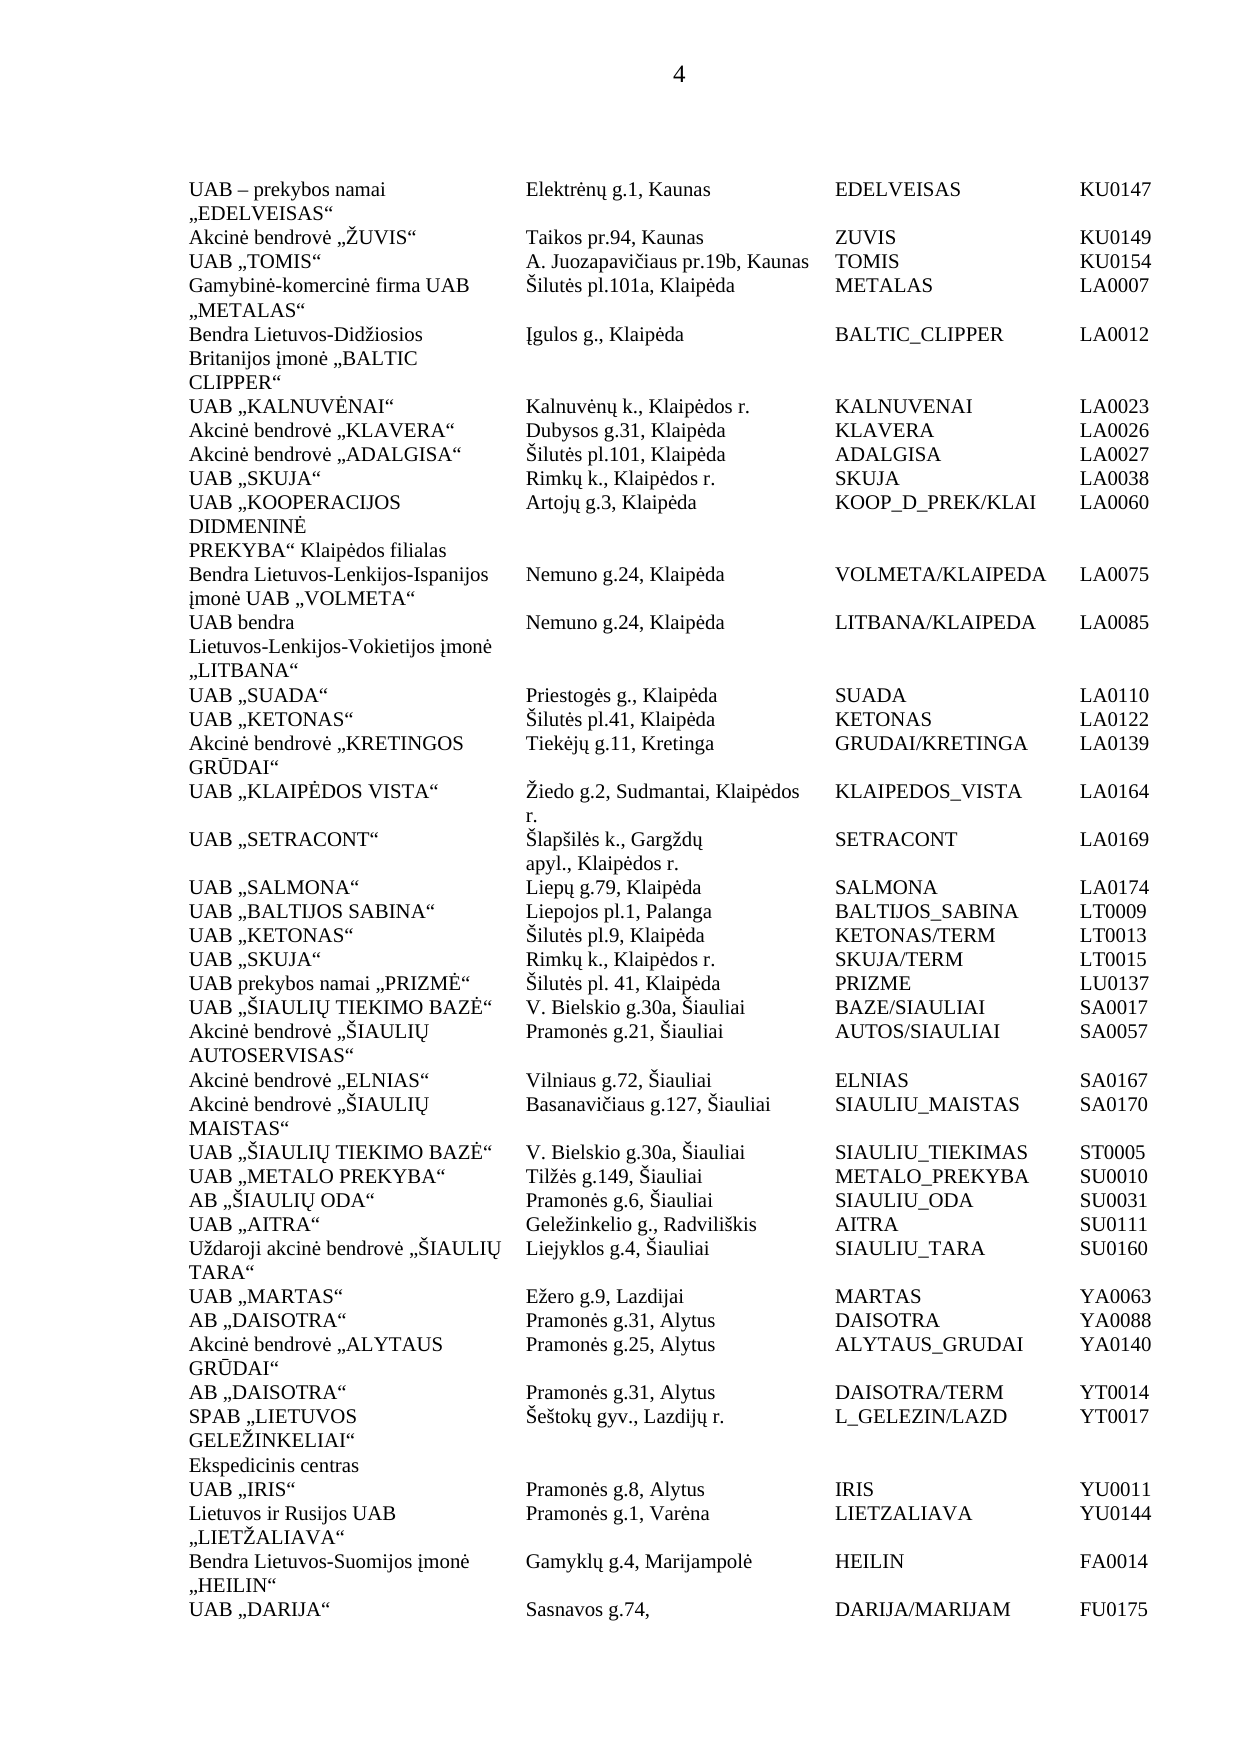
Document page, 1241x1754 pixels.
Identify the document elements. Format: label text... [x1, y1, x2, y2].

table_cell BALTIC_CLIPPER [824, 322, 1068, 346]
table_cell Basanavičiaus g.127, Šiauliai [514, 1092, 823, 1140]
table_cell KETONAS [824, 707, 1068, 731]
table_cell LA0085 [1068, 610, 1204, 634]
table_cell „LIETŽALIAVA“ [177, 1525, 514, 1549]
table_cell Šilutės pl.101, Klaipėda [514, 442, 823, 466]
table_cell LT0009 [1068, 899, 1204, 923]
table_cell Šilutės pl.9, Klaipėda [514, 923, 823, 947]
table_cell LA0026 [1068, 418, 1204, 442]
table_cell LA0164 [1068, 779, 1204, 827]
table_cell LA0023 [1068, 394, 1204, 418]
table_cell LA0139 [1068, 731, 1204, 779]
table_cell Nemuno g.24, Klaipėda [514, 562, 823, 586]
table_cell Pramonės g.8, Alytus [514, 1477, 823, 1501]
table_cell Pramonės g.25, Alytus [514, 1332, 823, 1380]
table_cell Bendra Lietuvos-Suomijos įmonė [177, 1549, 514, 1573]
table_cell Britanijos įmonė „BALTIC CLIPPER“ [177, 346, 514, 394]
table_cell [824, 298, 1068, 322]
table_cell BALTIJOS_SABINA [824, 899, 1068, 923]
table_cell [514, 538, 823, 562]
table_cell Gamybinė-komercinė firma UAB [177, 274, 514, 297]
table_cell TOMIS [824, 249, 1068, 273]
table_cell Tilžės g.149, Šiauliai [514, 1164, 823, 1188]
table_cell Taikos pr.94, Kaunas [514, 225, 823, 249]
table_cell KLAIPEDOS_VISTA [824, 779, 1068, 827]
table_cell Lietuvos ir Rusijos UAB [177, 1501, 514, 1525]
table_cell [514, 634, 823, 658]
table_cell [824, 1260, 1068, 1284]
table_cell SPAB „LIETUVOS GELEŽINKELIAI“ [177, 1404, 514, 1452]
table_cell [1068, 1453, 1204, 1477]
table_cell LA0110 [1068, 683, 1204, 707]
table_cell „METALAS“ [177, 298, 514, 322]
table_cell AUTOS/SIAULIAI [824, 1019, 1068, 1067]
table_cell „HEILIN“ [177, 1573, 514, 1597]
table_cell UAB – prekybos namai „EDELVEISAS“ [177, 177, 514, 225]
table_cell SA0167 [1068, 1068, 1204, 1092]
table_cell [177, 851, 514, 875]
table_cell Uždaroji akcinė bendrovė „ŠIAULIŲ [177, 1236, 514, 1260]
table_cell UAB prekybos namai „PRIZMĖ“ [177, 971, 514, 995]
table_cell DAISOTRA [824, 1308, 1068, 1332]
table_cell KOOP_D_PREK/KLAI [824, 490, 1068, 538]
table_cell UAB „SKUJA“ [177, 466, 514, 490]
table_cell KETONAS/TERM [824, 923, 1068, 947]
table_cell UAB „SKUJA“ [177, 947, 514, 971]
table_cell ADALGISA [824, 442, 1068, 466]
table_cell UAB „KETONAS“ [177, 707, 514, 731]
table_cell A. Juozapavičiaus pr.19b, Kaunas [514, 249, 823, 273]
table_cell [824, 659, 1068, 682]
table_cell apyl., Klaipėdos r. [514, 851, 823, 875]
table_cell KALNUVENAI [824, 394, 1068, 418]
table_cell UAB „BALTIJOS SABINA“ [177, 899, 514, 923]
table_cell KU0147 [1068, 177, 1204, 225]
table_cell [1068, 634, 1204, 658]
table_cell [824, 586, 1068, 610]
table_cell EDELVEISAS [824, 177, 1068, 225]
table_cell Bendra Lietuvos-Didžiosios [177, 322, 514, 346]
table_cell UAB „KALNUVĖNAI“ [177, 394, 514, 418]
table_cell [824, 346, 1068, 394]
table_cell Rimkų k., Klaipėdos r. [514, 947, 823, 971]
table_cell [1068, 538, 1204, 562]
table_cell [514, 346, 823, 394]
table_cell UAB „SETRACONT“ [177, 827, 514, 851]
table_cell SA0057 [1068, 1019, 1204, 1067]
table_cell SKUJA/TERM [824, 947, 1068, 971]
table_cell SA0017 [1068, 995, 1204, 1019]
table_cell SIAULIU_TARA [824, 1236, 1068, 1260]
table_cell SU0010 [1068, 1164, 1204, 1188]
table_cell [514, 586, 823, 610]
table_cell LT0013 [1068, 923, 1204, 947]
table_cell SIAULIU_TIEKIMAS [824, 1140, 1068, 1164]
table_cell [1068, 851, 1204, 875]
table_cell Dubysos g.31, Klaipėda [514, 418, 823, 442]
table_cell FA0014 [1068, 1549, 1204, 1573]
table_cell Rimkų k., Klaipėdos r. [514, 466, 823, 490]
table_cell UAB „KETONAS“ [177, 923, 514, 947]
table_cell SIAULIU_MAISTAS [824, 1092, 1068, 1140]
table_cell LA0007 [1068, 274, 1204, 297]
table_cell UAB bendra [177, 610, 514, 634]
table_cell SIAULIU_ODA [824, 1188, 1068, 1212]
table_cell [824, 1525, 1068, 1549]
table_cell Geležinkelio g., Radviliškis [514, 1212, 823, 1236]
table_cell DAISOTRA/TERM [824, 1380, 1068, 1404]
table_cell Šilutės pl. 41, Klaipėda [514, 971, 823, 995]
table_cell UAB „TOMIS“ [177, 249, 514, 273]
table_cell Akcinė bendrovė „ALYTAUS GRŪDAI“ [177, 1332, 514, 1380]
table_cell [1068, 1525, 1204, 1549]
table_cell KU0149 [1068, 225, 1204, 249]
table_cell LU0137 [1068, 971, 1204, 995]
table_cell Tiekėjų g.11, Kretinga [514, 731, 823, 779]
table_cell GRUDAI/KRETINGA [824, 731, 1068, 779]
table_cell LA0122 [1068, 707, 1204, 731]
table_cell [824, 1453, 1068, 1477]
table_cell [824, 538, 1068, 562]
table_cell SETRACONT [824, 827, 1068, 851]
table_cell V. Bielskio g.30a, Šiauliai [514, 1140, 823, 1164]
table_cell YA0140 [1068, 1332, 1204, 1380]
table_cell UAB „KLAIPĖDOS VISTA“ [177, 779, 514, 827]
table_cell Šilutės pl.41, Klaipėda [514, 707, 823, 731]
table_cell LT0015 [1068, 947, 1204, 971]
table_cell METALO_PREKYBA [824, 1164, 1068, 1188]
table_cell LA0012 [1068, 322, 1204, 346]
table_cell [514, 1453, 823, 1477]
table_cell KLAVERA [824, 418, 1068, 442]
table_cell [514, 298, 823, 322]
table_cell LA0038 [1068, 466, 1204, 490]
table_cell VOLMETA/KLAIPEDA [824, 562, 1068, 586]
table_cell TARA“ [177, 1260, 514, 1284]
table_cell YT0014 [1068, 1380, 1204, 1404]
table_cell FU0175 [1068, 1597, 1204, 1621]
table_cell Šilutės pl.101a, Klaipėda [514, 274, 823, 297]
table_cell Akcinė bendrovė „ŽUVIS“ [177, 225, 514, 249]
table_cell UAB „KOOPERACIJOS DIDMENINĖ [177, 490, 514, 538]
table_cell V. Bielskio g.30a, Šiauliai [514, 995, 823, 1019]
table_cell Akcinė bendrovė „ADALGISA“ [177, 442, 514, 466]
table_cell SUADA [824, 683, 1068, 707]
table_cell [1068, 1260, 1204, 1284]
table_cell Ežero g.9, Lazdijai [514, 1284, 823, 1308]
table_cell Sasnavos g.74, [514, 1597, 823, 1621]
table_cell LA0060 [1068, 490, 1204, 538]
table_cell SA0170 [1068, 1092, 1204, 1140]
table_cell [1068, 659, 1204, 682]
table_cell UAB „MARTAS“ [177, 1284, 514, 1308]
table_cell Liepų g.79, Klaipėda [514, 875, 823, 899]
table_cell Žiedo g.2, Sudmantai, Klaipėdos r. [514, 779, 823, 827]
table_cell MARTAS [824, 1284, 1068, 1308]
table_cell UAB „IRIS“ [177, 1477, 514, 1501]
table_cell PRIZME [824, 971, 1068, 995]
table_cell Akcinė bendrovė „ŠIAULIŲ AUTOSERVISAS“ [177, 1019, 514, 1067]
table_cell LA0027 [1068, 442, 1204, 466]
table_cell LITBANA/KLAIPEDA [824, 610, 1068, 634]
table_cell Bendra Lietuvos-Lenkijos-Ispanijos [177, 562, 514, 586]
table_cell Elektrėnų g.1, Kaunas [514, 177, 823, 225]
table_cell UAB „METALO PREKYBA“ [177, 1164, 514, 1188]
table_cell Lietuvos-Lenkijos-Vokietijos įmonė [177, 634, 514, 658]
table_cell Artojų g.3, Klaipėda [514, 490, 823, 538]
table_cell YU0144 [1068, 1501, 1204, 1525]
table_cell LA0075 [1068, 562, 1204, 586]
table_cell DARIJA/MARIJAM [824, 1597, 1068, 1621]
table_cell ZUVIS [824, 225, 1068, 249]
table_cell Įgulos g., Klaipėda [514, 322, 823, 346]
table_cell Akcinė bendrovė „KRETINGOS GRŪDAI“ [177, 731, 514, 779]
table_cell KU0154 [1068, 249, 1204, 273]
table_cell Šlapšilės k., Gargždų [514, 827, 823, 851]
table_cell SU0111 [1068, 1212, 1204, 1236]
table_cell ALYTAUS_GRUDAI [824, 1332, 1068, 1380]
table_cell [1068, 1573, 1204, 1597]
table_cell Pramonės g.6, Šiauliai [514, 1188, 823, 1212]
table_cell IRIS [824, 1477, 1068, 1501]
table_cell AB „DAISOTRA“ [177, 1308, 514, 1332]
table_cell UAB „SALMONA“ [177, 875, 514, 899]
table_cell Akcinė bendrovė „ELNIAS“ [177, 1068, 514, 1092]
table_cell [514, 1260, 823, 1284]
table_cell Pramonės g.1, Varėna [514, 1501, 823, 1525]
table_cell [824, 1573, 1068, 1597]
table_cell ELNIAS [824, 1068, 1068, 1092]
table_cell [824, 634, 1068, 658]
table_cell [514, 659, 823, 682]
table_cell LA0169 [1068, 827, 1204, 851]
table_cell SALMONA [824, 875, 1068, 899]
table_cell Vilniaus g.72, Šiauliai [514, 1068, 823, 1092]
table_cell Akcinė bendrovė „KLAVERA“ [177, 418, 514, 442]
table_cell [1068, 298, 1204, 322]
table_cell YU0011 [1068, 1477, 1204, 1501]
table_cell Kalnuvėnų k., Klaipėdos r. [514, 394, 823, 418]
table_cell LA0174 [1068, 875, 1204, 899]
table_cell Liepojos pl.1, Palanga [514, 899, 823, 923]
table_cell UAB „DARIJA“ [177, 1597, 514, 1621]
table_cell UAB „SUADA“ [177, 683, 514, 707]
table_cell Liejyklos g.4, Šiauliai [514, 1236, 823, 1260]
table_cell Ekspedicinis centras [177, 1453, 514, 1477]
table_cell LIETZALIAVA [824, 1501, 1068, 1525]
table_cell [514, 1573, 823, 1597]
table_cell Gamyklų g.4, Marijampolė [514, 1549, 823, 1573]
table_cell Priestogės g., Klaipėda [514, 683, 823, 707]
table_cell BAZE/SIAULIAI [824, 995, 1068, 1019]
table_cell Pramonės g.21, Šiauliai [514, 1019, 823, 1067]
table_cell YA0088 [1068, 1308, 1204, 1332]
table_cell Pramonės g.31, Alytus [514, 1308, 823, 1332]
table_cell [824, 851, 1068, 875]
table_cell Pramonės g.31, Alytus [514, 1380, 823, 1404]
table_cell PREKYBA“ Klaipėdos filialas [177, 538, 514, 562]
table_cell UAB „AITRA“ [177, 1212, 514, 1236]
table_cell L_GELEZIN/LAZD [824, 1404, 1068, 1452]
table_cell Nemuno g.24, Klaipėda [514, 610, 823, 634]
table_cell AB „ŠIAULIŲ ODA“ [177, 1188, 514, 1212]
table_cell SU0031 [1068, 1188, 1204, 1212]
table_cell UAB „ŠIAULIŲ TIEKIMO BAZĖ“ [177, 995, 514, 1019]
table_cell YT0017 [1068, 1404, 1204, 1452]
table_cell [1068, 346, 1204, 394]
table_cell HEILIN [824, 1549, 1068, 1573]
table_cell SKUJA [824, 466, 1068, 490]
table_cell UAB „ŠIAULIŲ TIEKIMO BAZĖ“ [177, 1140, 514, 1164]
table_cell Šeštokų gyv., Lazdijų r. [514, 1404, 823, 1452]
table_cell [514, 1525, 823, 1549]
table_cell [1068, 586, 1204, 610]
table_cell SU0160 [1068, 1236, 1204, 1260]
table_cell AITRA [824, 1212, 1068, 1236]
table_cell ST0005 [1068, 1140, 1204, 1164]
table_cell „LITBANA“ [177, 659, 514, 682]
table_cell YA0063 [1068, 1284, 1204, 1308]
table_cell įmonė UAB „VOLMETA“ [177, 586, 514, 610]
table_cell METALAS [824, 274, 1068, 297]
table_cell Akcinė bendrovė „ŠIAULIŲ MAISTAS“ [177, 1092, 514, 1140]
table_cell AB „DAISOTRA“ [177, 1380, 514, 1404]
